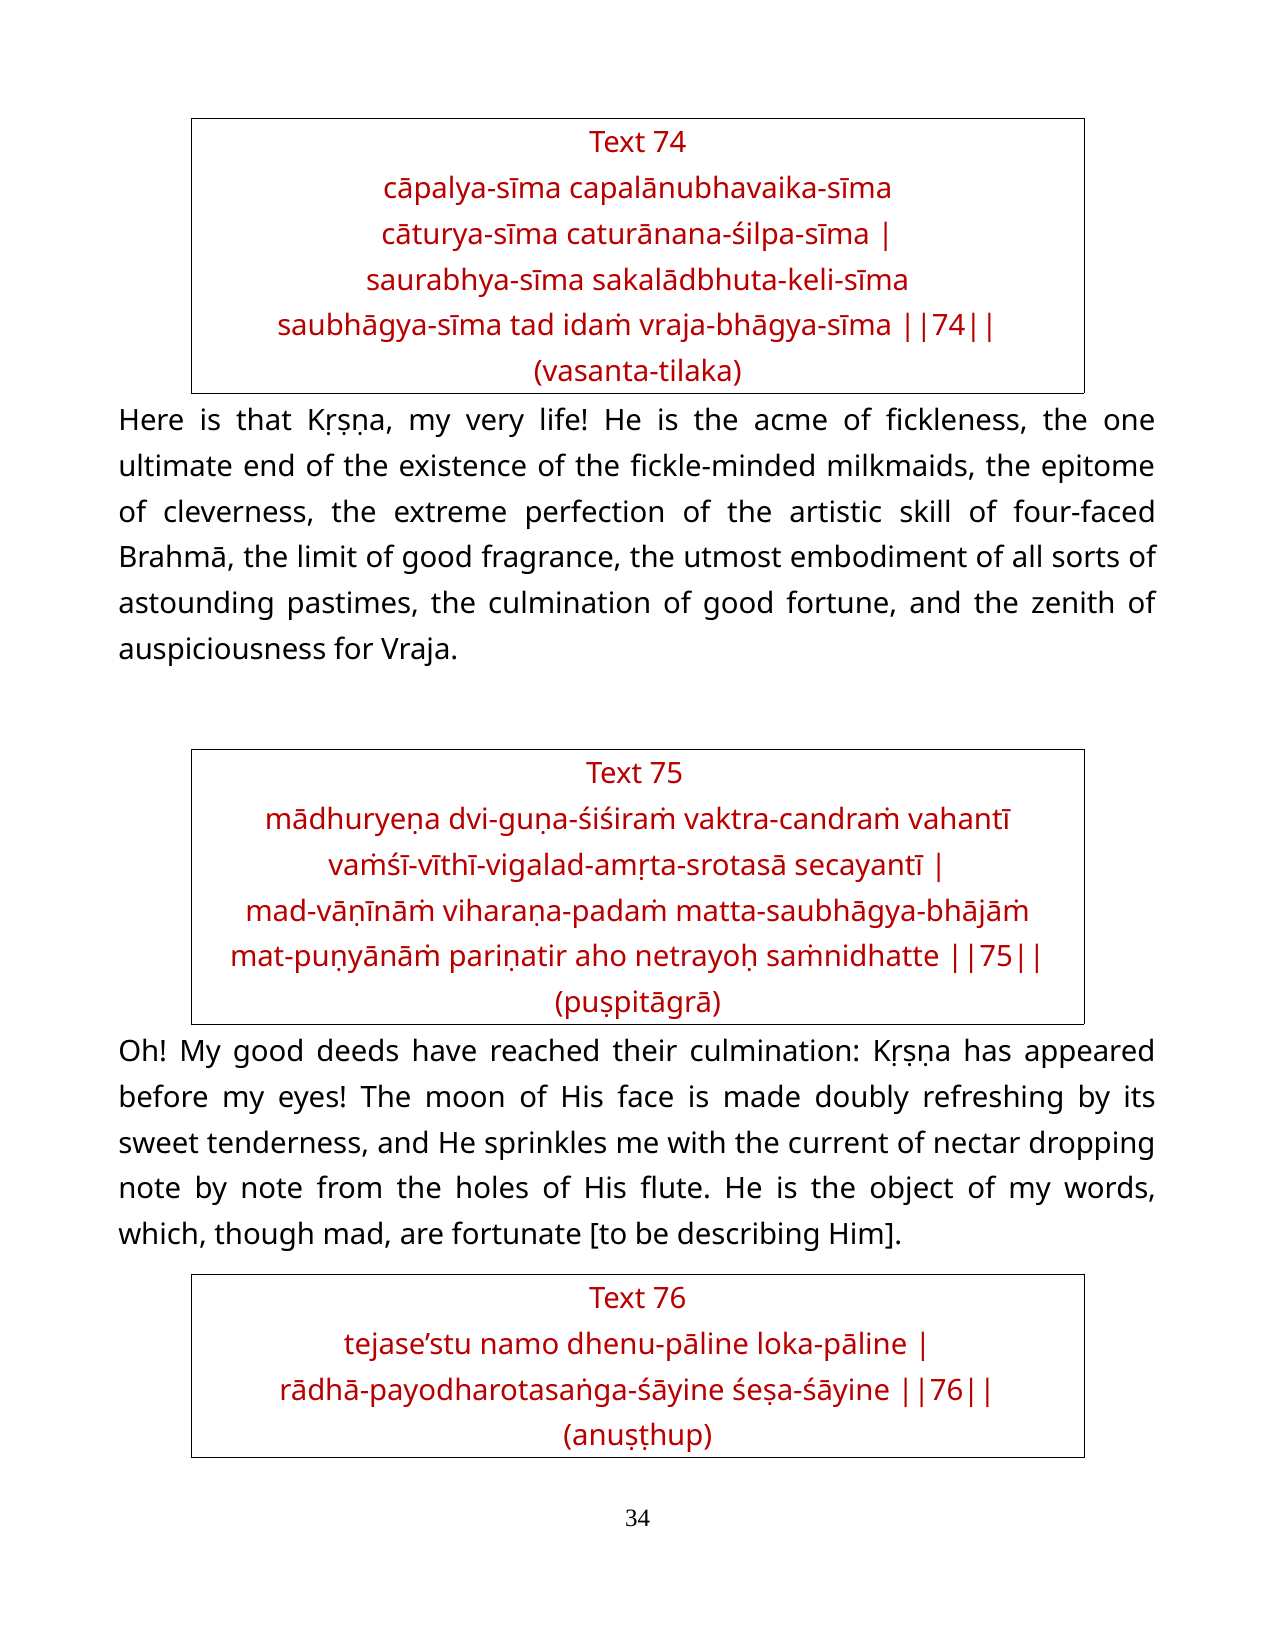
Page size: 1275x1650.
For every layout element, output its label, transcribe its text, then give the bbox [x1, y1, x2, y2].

text mādhuryeṇa dvi-guṇa-śiśiraṁ vaktra-candraṁ vahantī vaṁśī-vīthī-vigalad-amṛta-srotasā secayantī | mad-vāṇīnāṁ viharaṇa-padaṁ matta-saubhāgya-bhājāṁ mat-puṇyānāṁ pariṇatir aho netrayoḥ saṁnidhatte ||75|| (puṣpitāgrā) [192, 795, 1084, 1024]
text Text 75 [192, 750, 1084, 792]
text Oh! My good deeds have reached their culmination: Kṛṣṇa has appeared before my eyes! The moon of His face is made doubly refreshing by its sweet tenderness, and He sprinkles me with the current of nectar dropping note by note from the holes of His flute. He is the object of my words, which, though mad, are fortunate [to be describing Him]. [118, 1030, 1157, 1253]
text Text 74 [192, 119, 1084, 161]
text cāpalya-sīma capalānubhavaika-sīma cāturya-sīma caturānana-śilpa-sīma | saurabhya-sīma sakalādbhuta-keli-sīma saubhāgya-sīma tad idaṁ vraja-bhāgya-sīma ||74|| (vasanta-tilaka) [192, 164, 1084, 393]
text Text 76 [192, 1275, 1084, 1317]
text tejase’stu namo dhenu-pāline loka-pāline | rādhā-payodharotasaṅga-śāyine śeṣa-śāyine ||76|| (anuṣṭhup) [192, 1320, 1084, 1457]
text Here is that Kṛṣṇa, my very life! He is the acme of fickleness, the one ultimate end of the existence of the fickle-minded milkmaids, the epitome of cleverness, the extreme perfection of the artistic skill of four-faced Brahmā, the limit of good fragrance, the utmost embodiment of all sorts of astounding pastimes, the culmination of good fortune, and the zenith of auspiciousness for Vraja. [118, 399, 1157, 668]
